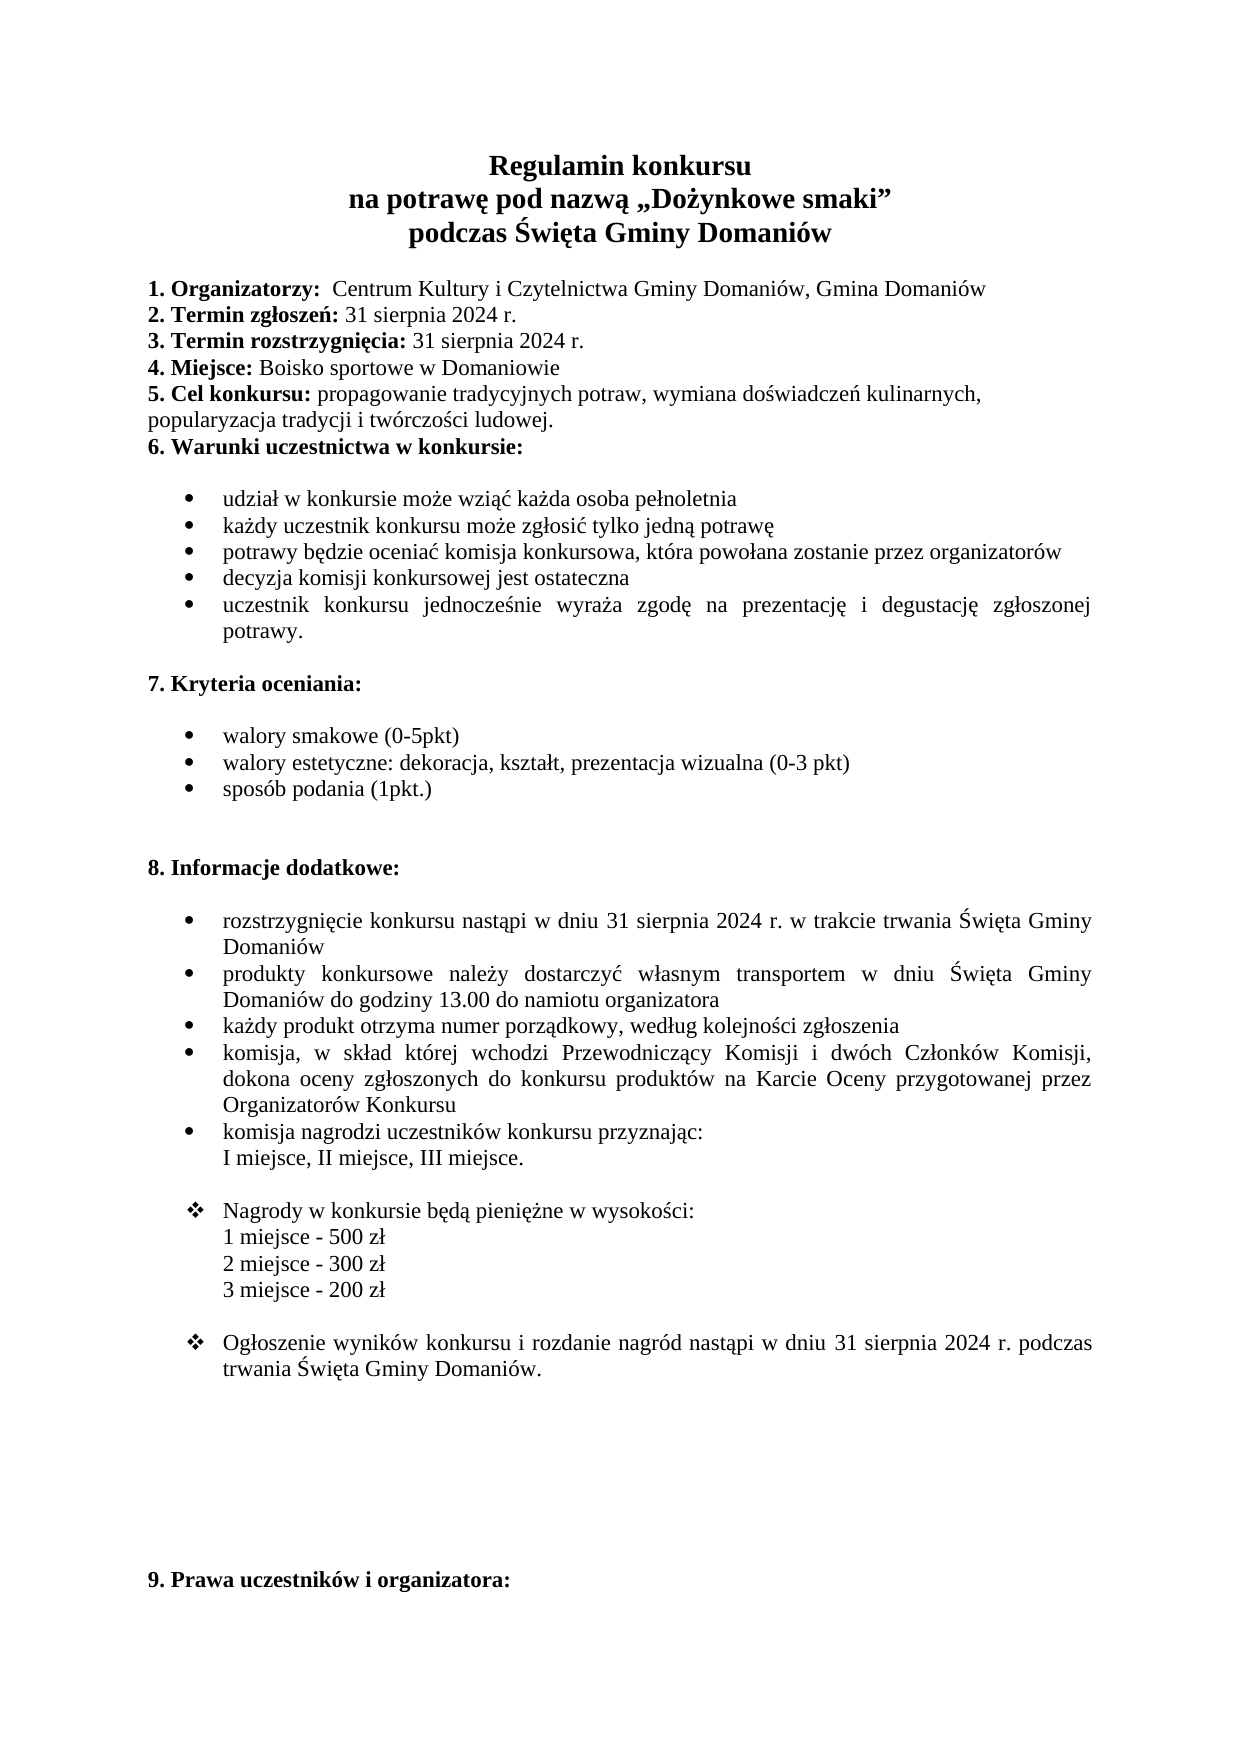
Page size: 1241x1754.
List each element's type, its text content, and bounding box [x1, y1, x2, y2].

list walory estetyczne: dekoracja, kształt, prezentacja wizualna (0-3 pkt) [185, 749, 1093, 775]
list produkty konkursowe należy dostarczyć własnym transportem w dniu Święta Gminy Domaniów do godziny 13.00 do namiotu organizatora [185, 960, 1093, 1012]
text 4. Miejsce: Boisko sportowe w Domaniowie [148, 354, 1093, 380]
list sposób podania (1pkt.) [185, 775, 1093, 802]
list Nagrody w konkursie będą pieniężne w wysokości: [185, 1197, 1093, 1223]
list komisja, w skład której wchodzi Przewodniczący Komisji i dwóch Członków Komisji, dokona oceny zgłoszonych do konkursu produktów na Karcie Oceny przygotowanej przez Organizatorów Konkursu [185, 1039, 1093, 1118]
list Ogłoszenie wyników konkursu i rozdanie nagród nastąpi w dniu 31 sierpnia 2024 r. podczas trwania Święta Gminy Domaniów. [185, 1329, 1093, 1381]
text 3. Termin rozstrzygnięcia: 31 sierpnia 2024 r. [148, 327, 1093, 354]
list 3 miejsce - 200 zł [185, 1276, 1093, 1302]
text 1. Organizatorzy: Centrum Kultury i Czytelnictwa Gminy Domaniów, Gmina Domaniów [148, 274, 1093, 301]
text na potrawę pod nazwą „Dożynkowe smaki” [148, 181, 1093, 215]
list każdy produkt otrzyma numer porządkowy, według kolejności zgłoszenia [185, 1012, 1093, 1039]
text 2. Termin zgłoszeń: 31 sierpnia 2024 r. [148, 301, 1093, 327]
list komisja nagrodzi uczestników konkursu przyznając: [185, 1118, 1093, 1144]
list uczestnik konkursu jednocześnie wyraża zgodę na prezentację i degustację zgłoszonej potrawy. [185, 591, 1093, 643]
text 8. Informacje dodatkowe: [148, 854, 1093, 881]
list potrawy będzie oceniać komisja konkursowa, która powołana zostanie przez organizatorów [185, 538, 1093, 564]
list decyzja komisji konkursowej jest ostateczna [185, 564, 1093, 591]
text 5. Cel konkursu: propagowanie tradycyjnych potraw, wymiana doświadczeń kulinarnych, popularyzacja tradycji i twórczości ludowej. [148, 380, 1093, 433]
text 7. Kryteria oceniania: [148, 670, 1093, 696]
text 6. Warunki uczestnictwa w konkursie: [148, 433, 1093, 459]
list każdy uczestnik konkursu może zgłosić tylko jedną potrawę [185, 512, 1093, 538]
list udział w konkursie może wziąć każda osoba pełnoletnia [185, 485, 1093, 512]
text Regulamin konkursu [148, 148, 1093, 181]
list 2 miejsce - 300 zł [185, 1250, 1093, 1276]
text 9. Prawa uczestników i organizatora: [148, 1566, 1093, 1592]
list walory smakowe (0-5pkt) [185, 723, 1093, 749]
list 1 miejsce - 500 zł [185, 1223, 1093, 1250]
text podczas Święta Gminy Domaniów [148, 215, 1093, 248]
list rozstrzygnięcie konkursu nastąpi w dniu 31 sierpnia 2024 r. w trakcie trwania Święta Gminy Domaniów [185, 907, 1093, 960]
list I miejsce, II miejsce, III miejsce. [223, 1144, 1093, 1171]
